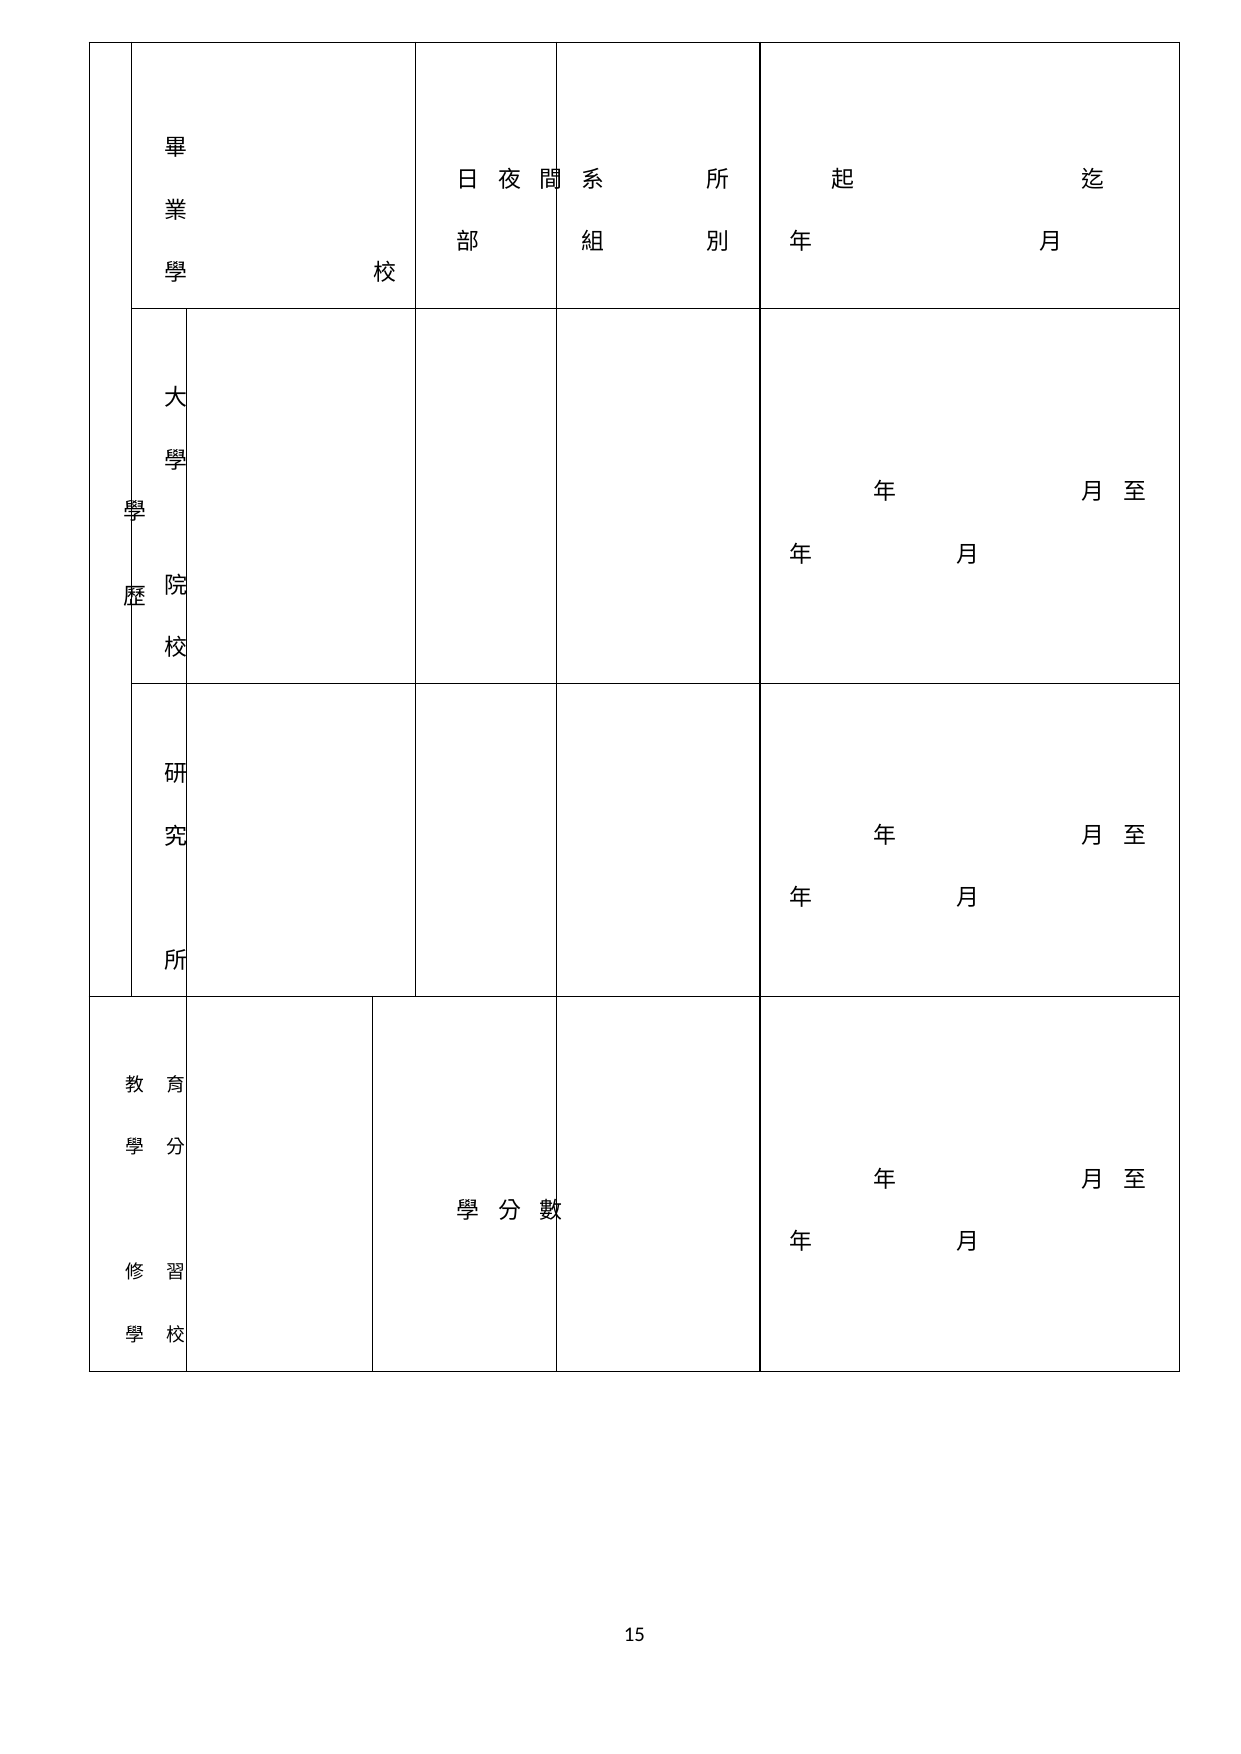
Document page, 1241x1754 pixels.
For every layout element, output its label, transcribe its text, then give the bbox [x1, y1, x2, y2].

table_cell 研究 所 [132, 684, 186, 996]
table_cell 系 所 組 別 [557, 43, 759, 308]
table_cell 起 迄 年 月 [761, 43, 1179, 308]
table_cell [557, 684, 759, 996]
table_cell 學分數 [373, 997, 556, 1371]
table_cell [416, 309, 556, 683]
table_cell [187, 309, 415, 683]
table_cell 日夜間部 [416, 43, 556, 308]
table_cell 年 月至 年 月 [761, 684, 1179, 996]
table_cell [416, 684, 556, 996]
table_cell [187, 684, 415, 996]
table_cell [557, 997, 759, 1371]
table_cell 教育學分 修習學校 [90, 997, 186, 1371]
table_cell [187, 997, 372, 1371]
table_cell 年 月至 年 月 [761, 997, 1179, 1371]
table_cell 畢 業 學 校 [132, 43, 415, 308]
table_cell 大學 院校 [132, 309, 186, 683]
table_cell [557, 309, 759, 683]
table_cell 學 歷 [90, 43, 131, 996]
table_cell 年 月至 年 月 [761, 309, 1179, 683]
